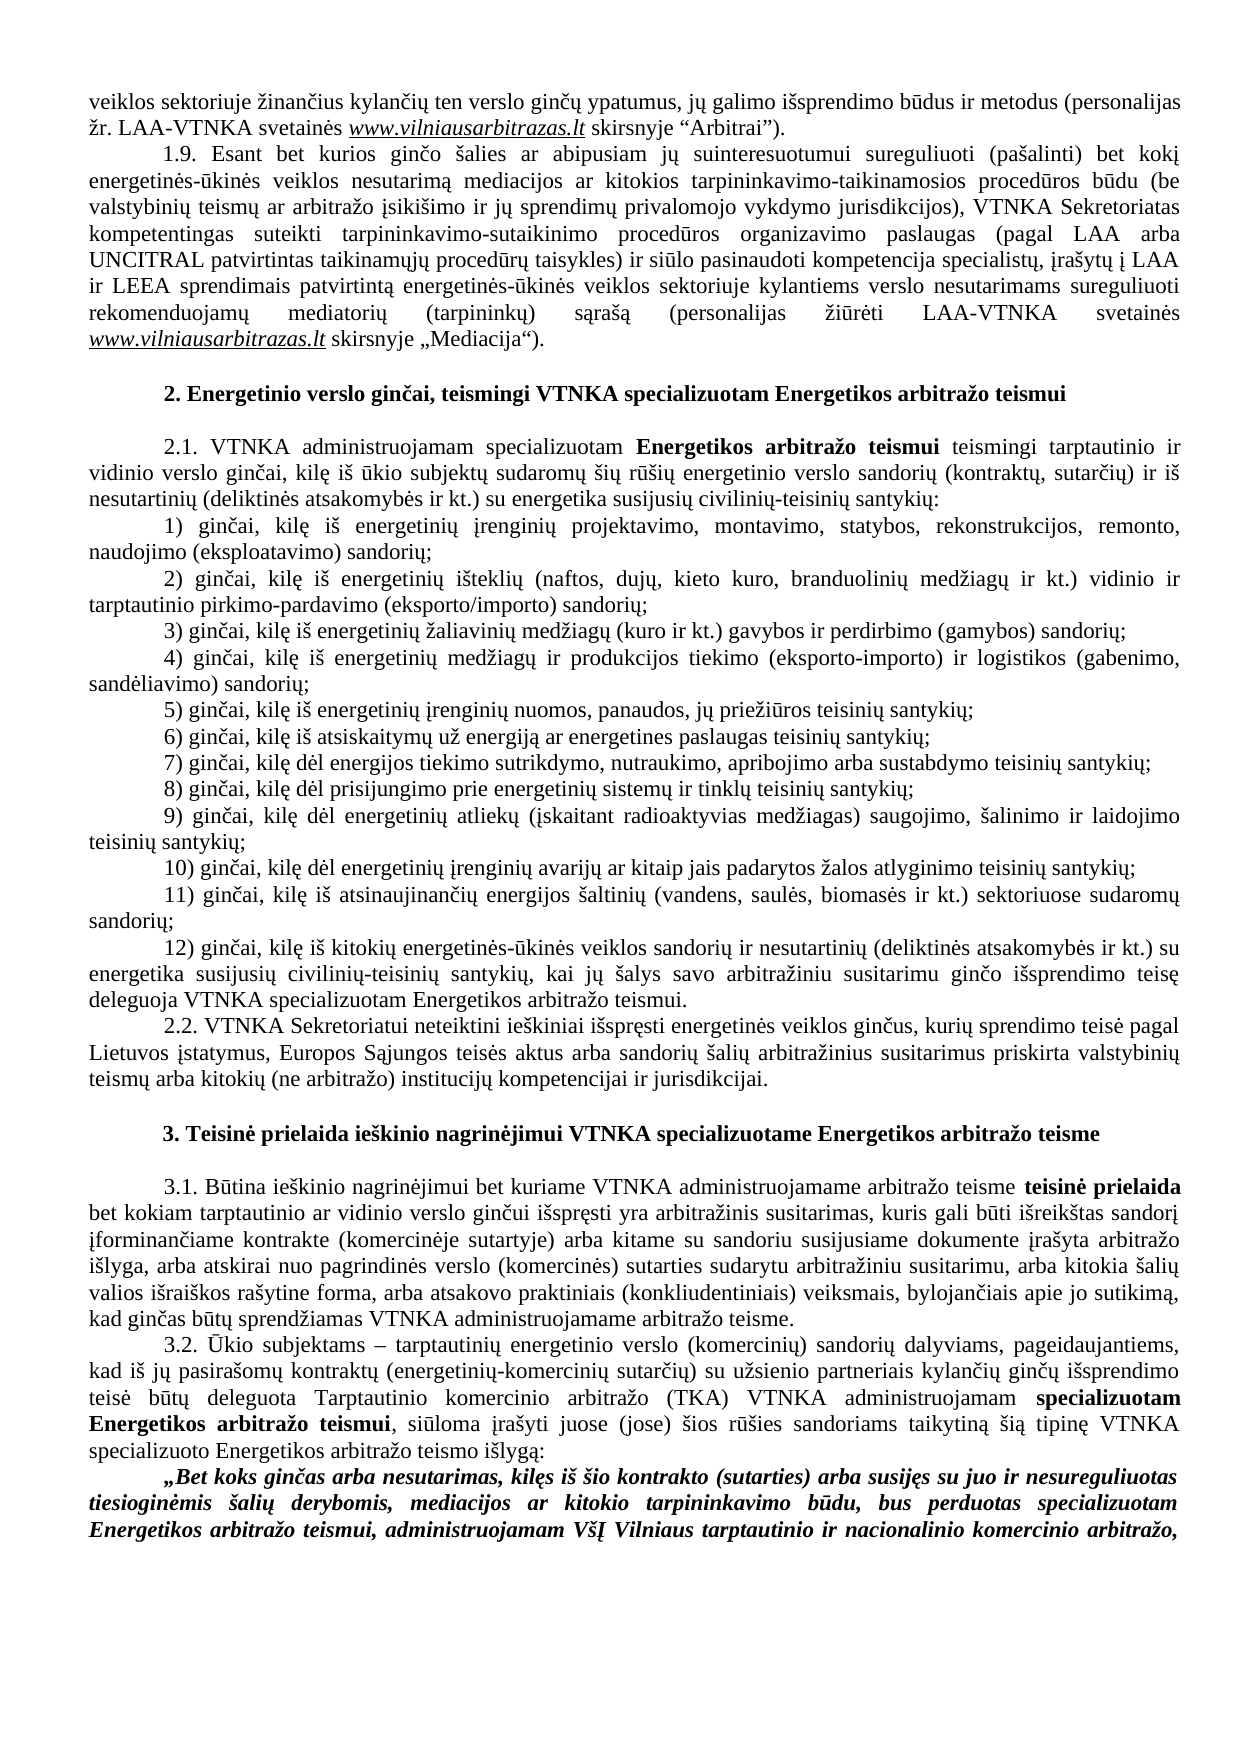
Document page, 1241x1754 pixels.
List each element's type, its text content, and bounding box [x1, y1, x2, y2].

text 11) ginčai, kilę iš atsinaujinančių energijos šaltinių (vandens, saulės, biomasės ir kt.) sektoriuose sudaromų sandorių; [89, 881, 1181, 933]
text 3) ginčai, kilę iš energetinių žaliavinių medžiagų (kuro ir kt.) gavybos ir perdirbimo (gamybos) sandorių; [89, 617, 1181, 644]
text 2.1. VTNKA administruojamam specializuotam Energetikos arbitražo teismui teismingi tarptautinio ir vidinio verslo ginčai, kilę iš ūkio subjektų sudaromų šių rūšių energetinio verslo sandorių (kontraktų, sutarčių) ir iš nesutartinių (deliktinės atsakomybės ir kt.) su energetika susijusių civilinių-teisinių santykių: [89, 433, 1181, 512]
text 1) ginčai, kilę iš energetinių įrenginių projektavimo, montavimo, statybos, rekonstrukcijos, remonto, naudojimo (eksploatavimo) sandorių; [89, 512, 1181, 564]
text 3.2. Ūkio subjektams – tarptautinių energetinio verslo (komercinių) sandorių dalyviams, pageidaujantiems, kad iš jų pasirašomų kontraktų (energetinių-komercinių sutarčių) su užsienio partneriais kylančių ginčų išsprendimo teisė būtų deleguota Tarptautinio komercinio arbitražo (TKA) VTNKA administruojamam specializuotam Energetikos arbitražo teismui, siūloma įrašyti juose (jose) šios rūšies sandoriams taikytiną šią tipinę VTNKA specializuoto Energetikos arbitražo teismo išlygą: [89, 1331, 1181, 1463]
text „Bet koks ginčas arba nesutarimas, kilęs iš šio kontrakto (sutarties) arba susijęs su juo ir nesureguliuotas tiesioginėmis šalių derybomis, mediacijos ar kitokio tarpininkavimo būdu, bus perduotas specializuotam Energetikos arbitražo teismui, administruojamam VšĮ Vilniaus tarptautinio ir nacionalinio komercinio arbitražo, [89, 1463, 1181, 1542]
text 1.9. Esant bet kurios ginčo šalies ar abipusiam jų suinteresuotumui sureguliuoti (pašalinti) bet kokį energetinės-ūkinės veiklos nesutarimą mediacijos ar kitokios tarpininkavimo-taikinamosios procedūros būdu (be valstybinių teismų ar arbitražo įsikišimo ir jų sprendimų privalomojo vykdymo jurisdikcijos), VTNKA Sekretoriatas kompetentingas suteikti tarpininkavimo-sutaikinimo procedūros organizavimo paslaugas (pagal LAA arba UNCITRAL patvirtintas taikinamųjų procedūrų taisykles) ir siūlo pasinaudoti kompetencija specialistų, įrašytų į LAA ir LEEA sprendimais patvirtintą energetinės-ūkinės veiklos sektoriuje kylantiems verslo nesutarimams sureguliuoti rekomenduojamų mediatorių (tarpininkų) sąrašą (personalijas žiūrėti LAA-VTNKA svetainės www.vilniausarbitrazas.lt skirsnyje „Mediacija“). [89, 141, 1181, 351]
text veiklos sektoriuje žinančius kylančių ten verslo ginčų ypatumus, jų galimo išsprendimo būdus ir metodus (personalijas žr. LAA-VTNKA svetainės www.vilniausarbitrazas.lt skirsnyje “Arbitrai”). [89, 88, 1183, 141]
text 12) ginčai, kilę iš kitokių energetinės-ūkinės veiklos sandorių ir nesutartinių (deliktinės atsakomybės ir kt.) su energetika susijusių civilinių-teisinių santykių, kai jų šalys savo arbitražiniu susitarimu ginčo išsprendimo teisę deleguoja VTNKA specializuotam Energetikos arbitražo teismui. [89, 933, 1181, 1013]
text 7) ginčai, kilę dėl energijos tiekimo sutrikdymo, nutraukimo, apribojimo arba sustabdymo teisinių santykių; [89, 749, 1181, 775]
text 5) ginčai, kilę iš energetinių įrenginių nuomos, panaudos, jų priežiūros teisinių santykių; [89, 696, 1181, 723]
text 8) ginčai, kilę dėl prisijungimo prie energetinių sistemų ir tinklų teisinių santykių; [89, 775, 1181, 802]
text 10) ginčai, kilę dėl energetinių įrenginių avarijų ar kitaip jais padarytos žalos atlyginimo teisinių santykių; [89, 854, 1181, 881]
text 3.1. Būtina ieškinio nagrinėjimui bet kuriame VTNKA administruojamame arbitražo teisme teisinė prielaida bet kokiam tarptautinio ar vidinio verslo ginčui išspręsti yra arbitražinis susitarimas, kuris gali būti išreikštas sandorį įforminančiame kontrakte (komercinėje sutartyje) arba kitame su sandoriu susijusiame dokumente įrašyta arbitražo išlyga, arba atskirai nuo pagrindinės verslo (komercinės) sutarties sudarytu arbitražiniu susitarimu, arba kitokia šalių valios išraiškos rašytine forma, arba atsakovo praktiniais (konkliudentiniais) veiksmais, bylojančiais apie jo sutikimą, kad ginčas būtų sprendžiamas VTNKA administruojamame arbitražo teisme. [89, 1173, 1181, 1331]
text 3. Teisinė prielaida ieškinio nagrinėjimui VTNKA specializuotame Energetikos arbitražo teisme [89, 1120, 1181, 1147]
text 4) ginčai, kilę iš energetinių medžiagų ir produkcijos tiekimo (eksporto-importo) ir logistikos (gabenimo, sandėliavimo) sandorių; [89, 644, 1181, 696]
text 2.2. VTNKA Sekretoriatui neteiktini ieškiniai išspręsti energetinės veiklos ginčus, kurių sprendimo teisė pagal Lietuvos įstatymus, Europos Sąjungos teisės aktus arba sandorių šalių arbitražinius susitarimus priskirta valstybinių teismų arba kitokių (ne arbitražo) institucijų kompetencijai ir jurisdikcijai. [89, 1013, 1181, 1092]
text 6) ginčai, kilę iš atsiskaitymų už energiją ar energetines paslaugas teisinių santykių; [89, 723, 1181, 749]
text 2) ginčai, kilę iš energetinių išteklių (naftos, dujų, kieto kuro, branduolinių medžiagų ir kt.) vidinio ir tarptautinio pirkimo-pardavimo (eksporto/importo) sandorių; [89, 564, 1181, 617]
text 9) ginčai, kilę dėl energetinių atliekų (įskaitant radioaktyvias medžiagas) saugojimo, šalinimo ir laidojimo teisinių santykių; [89, 802, 1181, 854]
text 2. Energetinio verslo ginčai, teismingi VTNKA specializuotam Energetikos arbitražo teismui [89, 380, 1181, 406]
